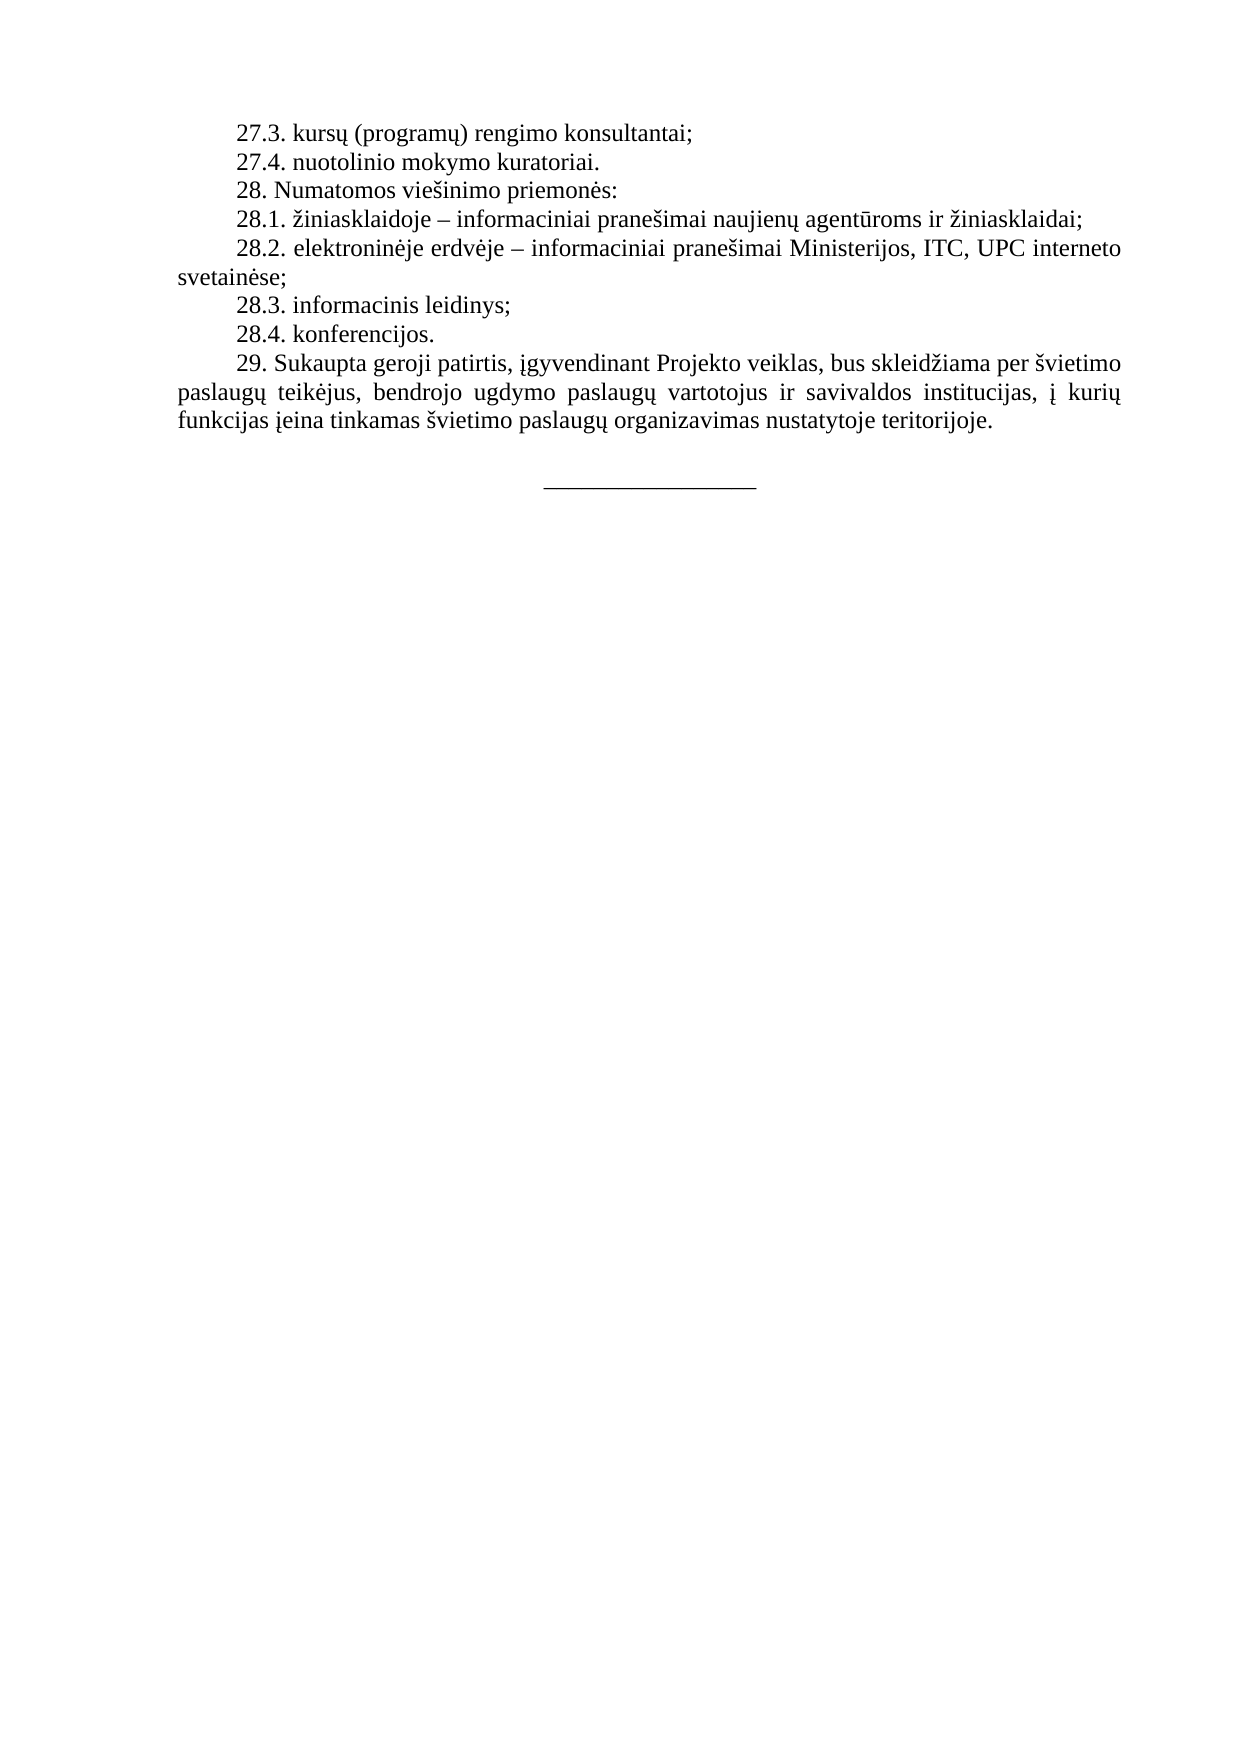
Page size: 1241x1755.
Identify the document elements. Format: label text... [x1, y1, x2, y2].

text 28.2. elektroninėje erdvėje – informaciniai pranešimai Ministerijos, ITC, UPC interneto svetainėse; [177, 233, 1122, 291]
text _________________ [177, 463, 1122, 492]
text 27.3. kursų (programų) rengimo konsultantai; [177, 118, 1122, 147]
text 28. Numatomos viešinimo priemonės: [177, 176, 1122, 204]
text 28.1. žiniasklaidoje – informaciniai pranešimai naujienų agentūroms ir žiniasklaidai; [177, 204, 1122, 233]
text 28.4. konferencijos. [177, 319, 1122, 348]
text 27.4. nuotolinio mokymo kuratoriai. [177, 147, 1122, 176]
text 28.3. informacinis leidinys; [177, 291, 1122, 319]
text 29. Sukaupta geroji patirtis, įgyvendinant Projekto veiklas, bus skleidžiama per švietimo paslaugų teikėjus, bendrojo ugdymo paslaugų vartotojus ir savivaldos institucijas, į kurių funkcijas įeina tinkamas švietimo paslaugų organizavimas nustatytoje teritorijoje. [177, 348, 1122, 434]
